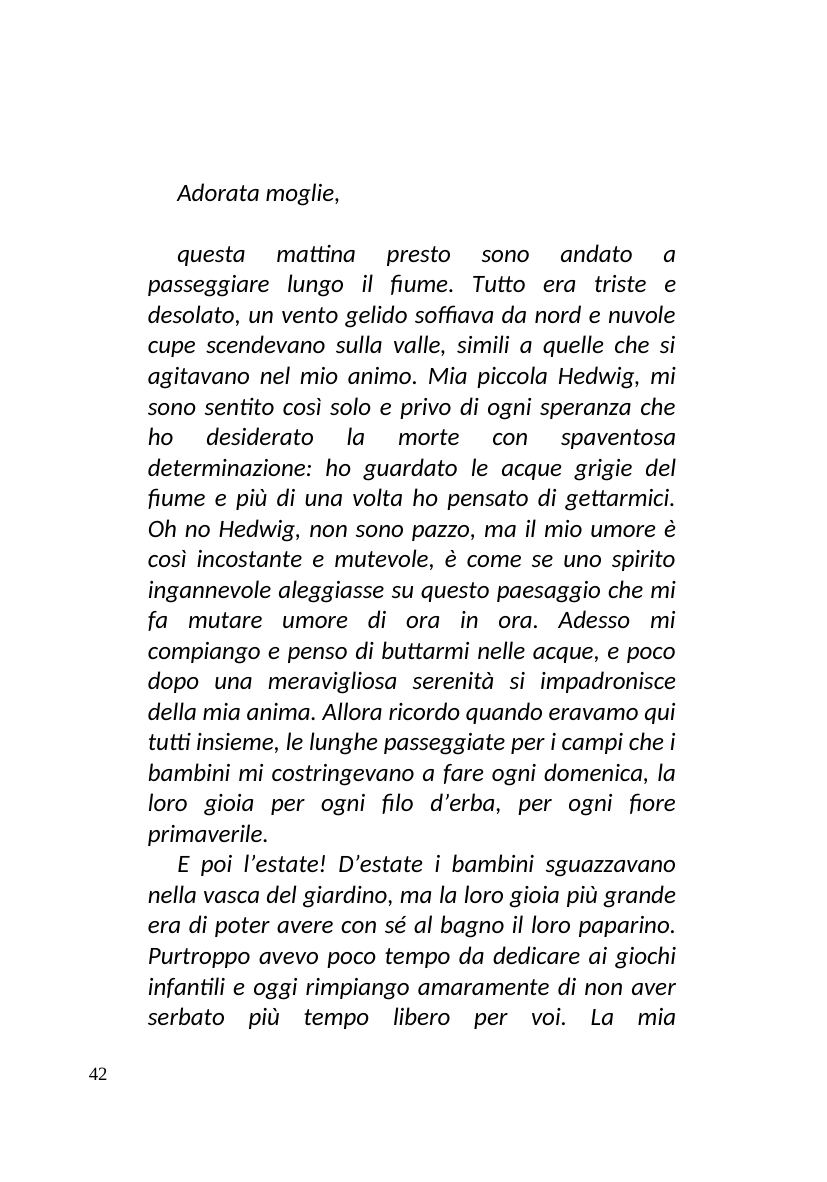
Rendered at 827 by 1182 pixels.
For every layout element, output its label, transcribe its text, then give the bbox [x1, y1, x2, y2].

text Adorata moglie, [148, 177, 679, 208]
text questa mattina presto sono andato a passeggiare lungo il fiume. Tutto era triste e desolato, un vento gelido soffiava da nord e nuvole cupe scendevano sulla valle, simili a quelle che si agitavano nel mio animo. Mia piccola Hedwig, mi sono sentito così solo e privo di ogni speranza che ho desiderato la morte con spaventosa determinazione: ho guardato le acque grigie del fiume e più di una volta ho pensato di gettarmici. Oh no Hedwig, non sono pazzo, ma il mio umore è così incostante e mutevole, è come se uno spirito ingannevole aleggiasse su questo paesaggio che mi fa mutare umore di ora in ora. Adesso mi compiango e penso di buttarmi nelle acque, e poco dopo una meravigliosa serenità si impadronisce della mia anima. Allora ricordo quando eravamo qui tutti insieme, le lunghe passeggiate per i campi che i bambini mi costringevano a fare ogni domenica, la loro gioia per ogni filo d’erba, per ogni fiore primaverile. [148, 238, 679, 848]
text E poi l’estate! D’estate i bambini sguazzavano nella vasca del giardino, ma la loro gioia più grande era di poter avere con sé al bagno il loro paparino. Purtroppo avevo poco tempo da dedicare ai giochi infantili e oggi rimpiango amaramente di non aver serbato più tempo libero per voi. La mia [148, 848, 679, 1032]
